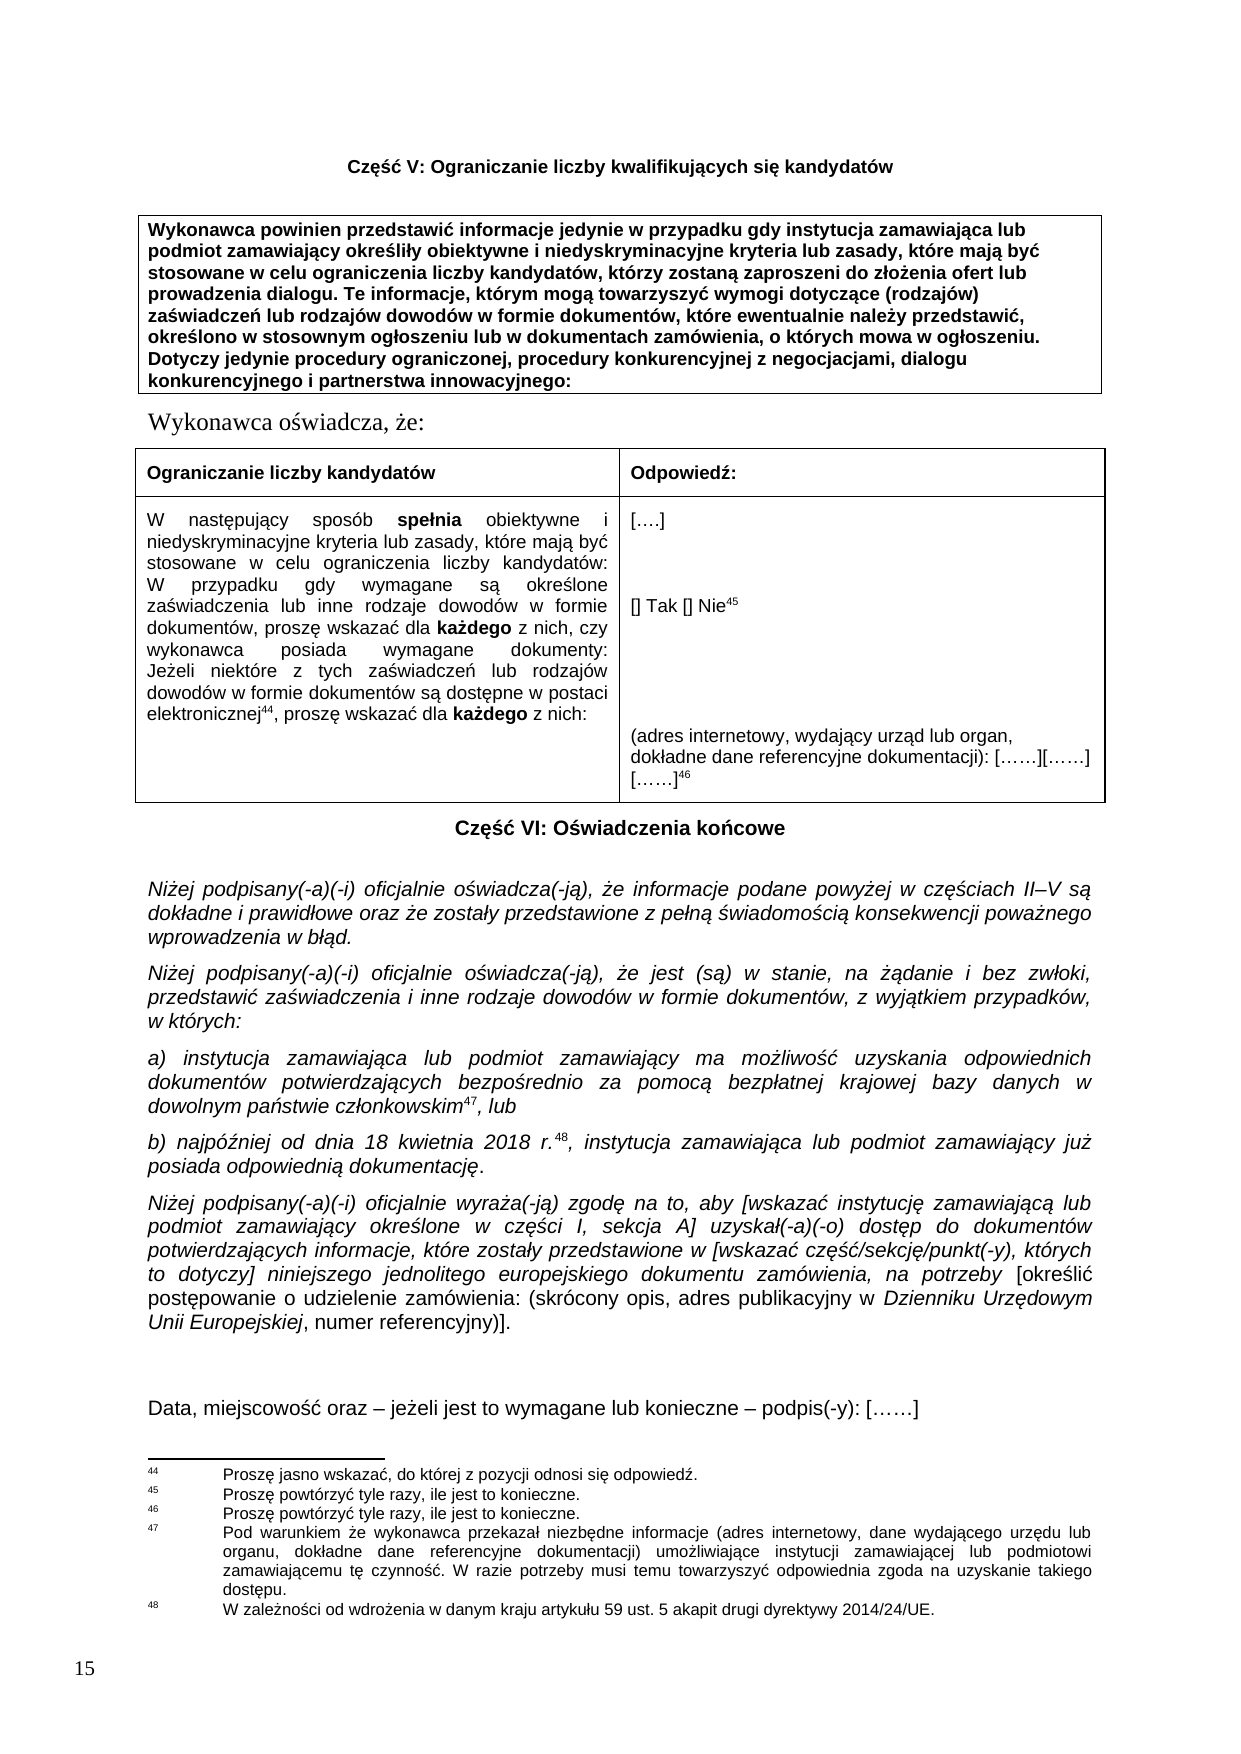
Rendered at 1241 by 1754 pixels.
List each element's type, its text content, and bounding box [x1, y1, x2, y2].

table_header Ograniczanie liczby kandydatów [136, 449, 619, 496]
text Data, miejscowość oraz – jeżeli jest to wymagane lub konieczne – podpis(-y): [……] [148, 1396, 1093, 1419]
table_cell W następujący sposób spełnia obiektywne i niedyskryminacyjne kryteria lub zasady, które mają być stosowane w celu ograniczenia liczby kandydatów: W przypadku gdy wymagane są określone zaświadczenia lub inne rodzaje dowodów w formie dokumentów, proszę wskazać dla każdego z nich, czy wykonawca posiada wymagane dokumenty: Jeżeli niektóre z tych zaświadczeń lub rodzajów dowodów w formie dokumentów są dostępne w postaci elektronicznej, proszę wskazać dla każdego z nich: [136, 497, 619, 802]
text a) instytucja zamawiająca lub podmiot zamawiający ma możliwość uzyskania odpowiednich dokumentów potwierdzających bezpośrednio za pomocą bezpłatnej krajowej bazy danych w dowolnym państwie członkowskim, lub [148, 1046, 1093, 1117]
title Część VI: Oświadczenia końcowe [148, 815, 1093, 839]
text Wykonawca oświadcza, że: [148, 407, 1093, 435]
text Niżej podpisany(-a)(-i) oficjalnie wyraża(-ją) zgodę na to, aby [wskazać instytucję zamawiającą lub podmiot zamawiający określone w części I, sekcja A] uzyskał(-a)(-o) dostęp do dokumentów potwierdzających informacje, które zostały przedstawione w [wskazać część/sekcję/punkt(-y), których to dotyczy] niniejszego jednolitego europejskiego dokumentu zamówienia, na potrzeby [określić postępowanie o udzielenie zamówienia: (skrócony opis, adres publikacyjny w Dzienniku Urzędowym Unii Europejskiej, numer referencyjny)]. [148, 1190, 1093, 1334]
title Część V: Ograniczanie liczby kwalifikujących się kandydatów [148, 156, 1093, 178]
table_cell [….] [] Tak [] Nie (adres internetowy, wydający urząd lub organ, dokładne dane referencyjne dokumentacji): [……][……][……] [620, 497, 1104, 802]
text Niżej podpisany(-a)(-i) oficjalnie oświadcza(-ją), że informacje podane powyżej w częściach II–V są dokładne i prawidłowe oraz że zostały przedstawione z pełną świadomością konsekwencji poważnego wprowadzenia w błąd. [148, 877, 1093, 949]
table_header Odpowiedź: [620, 449, 1104, 496]
text b) najpóźniej od dnia 18 kwietnia 2018 r., instytucja zamawiająca lub podmiot zamawiający już posiada odpowiednią dokumentację. [148, 1130, 1093, 1178]
text Pod warunkiem że wykonawca przekazał niezbędne informacje (adres internetowy, dane wydającego urzędu lub organu, dokładne dane referencyjne dokumentacji) umożliwiające instytucji zamawiającej lub podmiotowi zamawiającemu tę czynność. W razie potrzeby musi temu towarzyszyć odpowiednia zgoda na uzyskanie takiego dostępu. [148, 1523, 1093, 1599]
text Niżej podpisany(-a)(-i) oficjalnie oświadcza(-ją), że jest (są) w stanie, na żądanie i bez zwłoki, przedstawić zaświadczenia i inne rodzaje dowodów w formie dokumentów, z wyjątkiem przypadków, w których: [148, 961, 1093, 1033]
text W zależności od wdrożenia w danym kraju artykułu 59 ust. 5 akapit drugi dyrektywy 2014/24/UE. [148, 1599, 1093, 1618]
text Wykonawca powinien przedstawić informacje jedynie w przypadku gdy instytucja zamawiająca lub podmiot zamawiający określiły obiektywne i niedyskryminacyjne kryteria lub zasady, które mają być stosowane w celu ograniczenia liczby kandydatów, którzy zostaną zaproszeni do złożenia ofert lub prowadzenia dialogu. Te informacje, którym mogą towarzyszyć wymogi dotyczące (rodzajów) zaświadczeń lub rodzajów dowodów w formie dokumentów, które ewentualnie należy przedstawić, określono w stosownym ogłoszeniu lub w dokumentach zamówienia, o których mowa w ogłoszeniu. Dotyczy jedynie procedury ograniczonej, procedury konkurencyjnej z negocjacjami, dialogu konkurencyjnego i partnerstwa innowacyjnego: [139, 216, 1101, 393]
